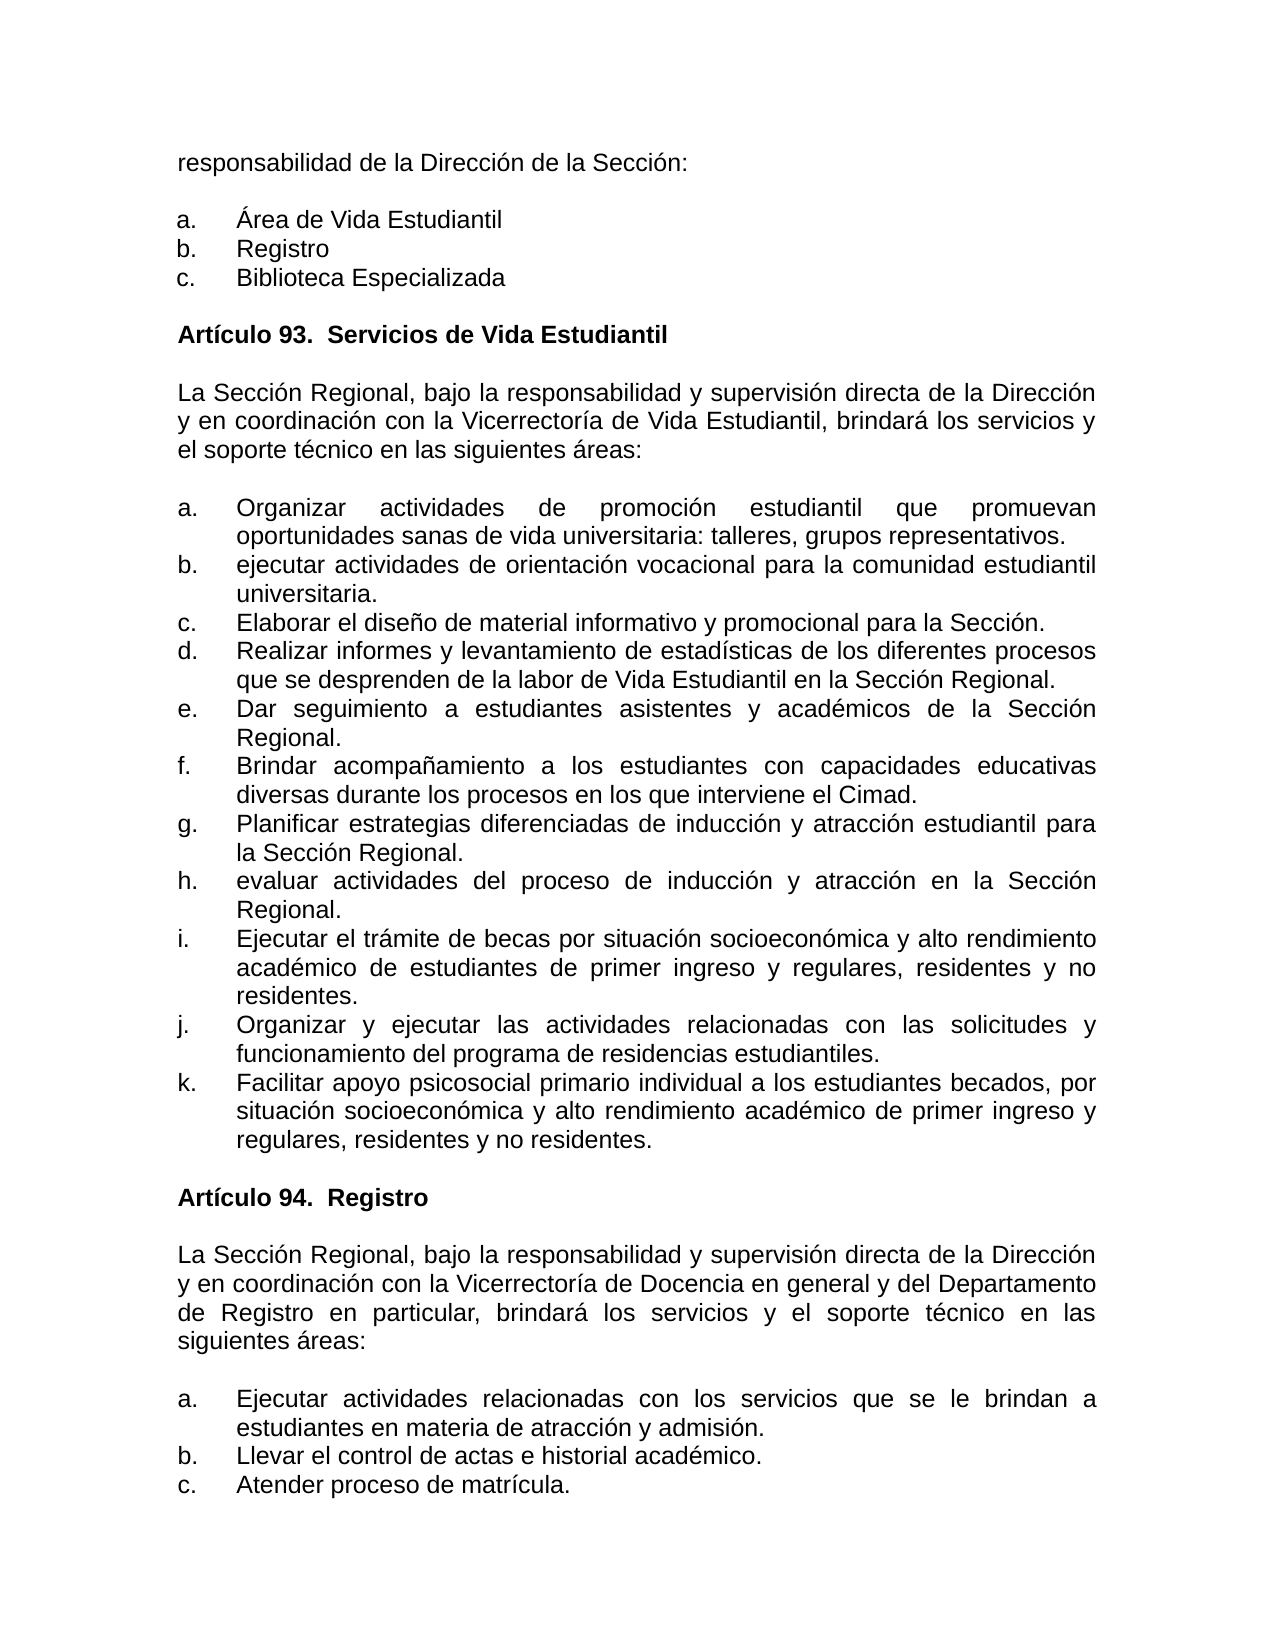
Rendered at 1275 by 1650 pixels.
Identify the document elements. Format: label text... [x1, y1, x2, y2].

list Elaborar el diseño de material informativo y promocional para la Sección. [177, 608, 1098, 636]
list Dar seguimiento a estudiantes asistentes y académicos de la Sección Regional. [177, 694, 1098, 751]
list Área de Vida Estudiantil [176, 205, 1098, 234]
list ejecutar actividades de orientación vocacional para la comunidad estudiantil universitaria. [177, 550, 1098, 608]
list Atender proceso de matrícula. [177, 1470, 1098, 1499]
list Facilitar apoyo psicosocial primario individual a los estudiantes becados, por situación socioeconómica y alto rendimiento académico de primer ingreso y regulares, residentes y no residentes. [177, 1068, 1098, 1154]
text Artículo 93. Servicios de Vida Estudiantil [177, 320, 1098, 349]
list Organizar actividades de promoción estudiantil que promuevan oportunidades sanas de vida universitaria: talleres, grupos representativos. [177, 493, 1098, 550]
text La Sección Regional, bajo la responsabilidad y supervisión directa de la Dirección y en coordinación con la Vicerrectoría de Vida Estudiantil, brindará los servicios y el soporte técnico en las siguientes áreas: [177, 378, 1098, 464]
list Planificar estrategias diferenciadas de inducción y atracción estudiantil para la Sección Regional. [177, 809, 1098, 866]
text Artículo 94. Registro [177, 1183, 1098, 1211]
list Llevar el control de actas e historial académico. [177, 1441, 1098, 1470]
list evaluar actividades del proceso de inducción y atracción en la Sección Regional. [177, 866, 1098, 924]
text La Sección Regional, bajo la responsabilidad y supervisión directa de la Dirección y en coordinación con la Vicerrectoría de Docencia en general y del Departamento de Registro en particular, brindará los servicios y el soporte técnico en las siguientes áreas: [177, 1240, 1098, 1355]
text responsabilidad de la Dirección de la Sección: [177, 148, 1098, 176]
list Ejecutar el trámite de becas por situación socioeconómica y alto rendimiento académico de estudiantes de primer ingreso y regulares, residentes y no residentes. [177, 924, 1098, 1010]
list Ejecutar actividades relacionadas con los servicios que se le brindan a estudiantes en materia de atracción y admisión. [177, 1384, 1098, 1441]
list Organizar y ejecutar las actividades relacionadas con las solicitudes y funcionamiento del programa de residencias estudiantiles. [177, 1010, 1098, 1068]
list Brindar acompañamiento a los estudiantes con capacidades educativas diversas durante los procesos en los que interviene el Cimad. [177, 751, 1098, 809]
list Biblioteca Especializada [176, 263, 1098, 291]
list Registro [176, 234, 1098, 263]
list Realizar informes y levantamiento de estadísticas de los diferentes procesos que se desprenden de la labor de Vida Estudiantil en la Sección Regional. [177, 636, 1098, 694]
